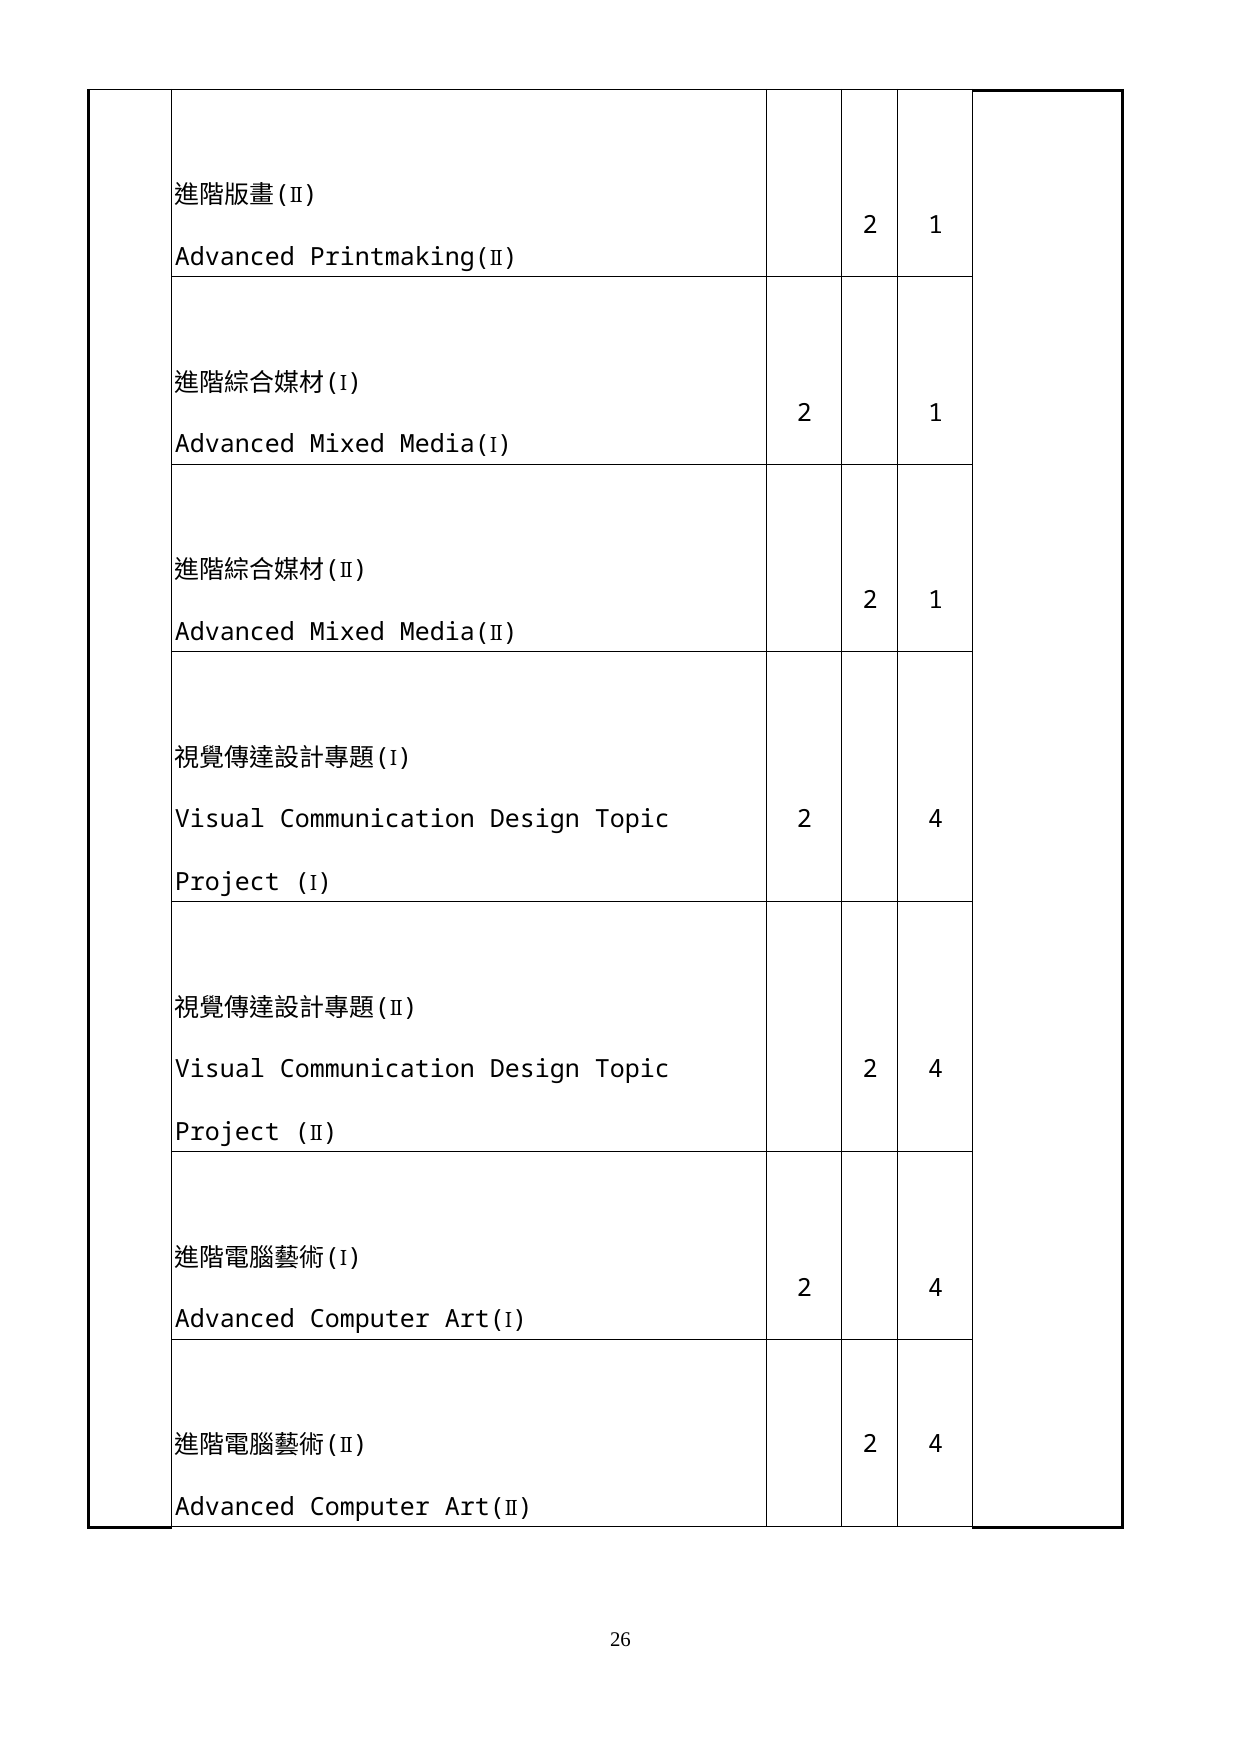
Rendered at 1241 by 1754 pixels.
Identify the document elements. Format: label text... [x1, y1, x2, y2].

table_cell [973, 92, 1121, 1526]
table_cell 2 [767, 652, 841, 901]
table_cell 進階電腦藝術(Ⅱ) Advanced Computer Art(Ⅱ) [172, 1340, 766, 1526]
table_cell 進階綜合媒材(Ⅰ) Advanced Mixed Media(Ⅰ) [172, 277, 766, 464]
table_cell 進階綜合媒材(Ⅱ) Advanced Mixed Media(Ⅱ) [172, 465, 766, 651]
table_cell [767, 902, 841, 1151]
table_cell 2 [842, 90, 897, 276]
table_cell [767, 1340, 841, 1526]
table_cell 2 [767, 277, 841, 464]
table_cell 4 [898, 1152, 972, 1339]
table_cell 2 [842, 1340, 897, 1526]
table_cell [842, 277, 897, 464]
table_cell 4 [898, 1340, 972, 1526]
table_cell 4 [898, 652, 972, 901]
table_cell 1 [898, 465, 972, 651]
table_cell 4 [898, 902, 972, 1151]
table_cell [842, 1152, 897, 1339]
table_cell 2 [842, 465, 897, 651]
table_cell [842, 652, 897, 901]
table_cell 進階版畫(Ⅱ) Advanced Printmaking(Ⅱ) [172, 90, 766, 276]
table_cell 1 [898, 90, 972, 276]
table_cell [767, 465, 841, 651]
table_cell 進階電腦藝術(Ⅰ) Advanced Computer Art(Ⅰ) [172, 1152, 766, 1339]
table_cell 2 [767, 1152, 841, 1339]
table_cell 2 [842, 902, 897, 1151]
table_cell 視覺傳達設計專題(Ⅱ) Visual Communication Design Topic Project (Ⅱ) [172, 902, 766, 1151]
table_cell 視覺傳達設計專題(Ⅰ) Visual Communication Design Topic Project (Ⅰ) [172, 652, 766, 901]
table_cell 1 [898, 277, 972, 464]
table_cell [90, 90, 171, 1526]
table_cell [767, 90, 841, 276]
